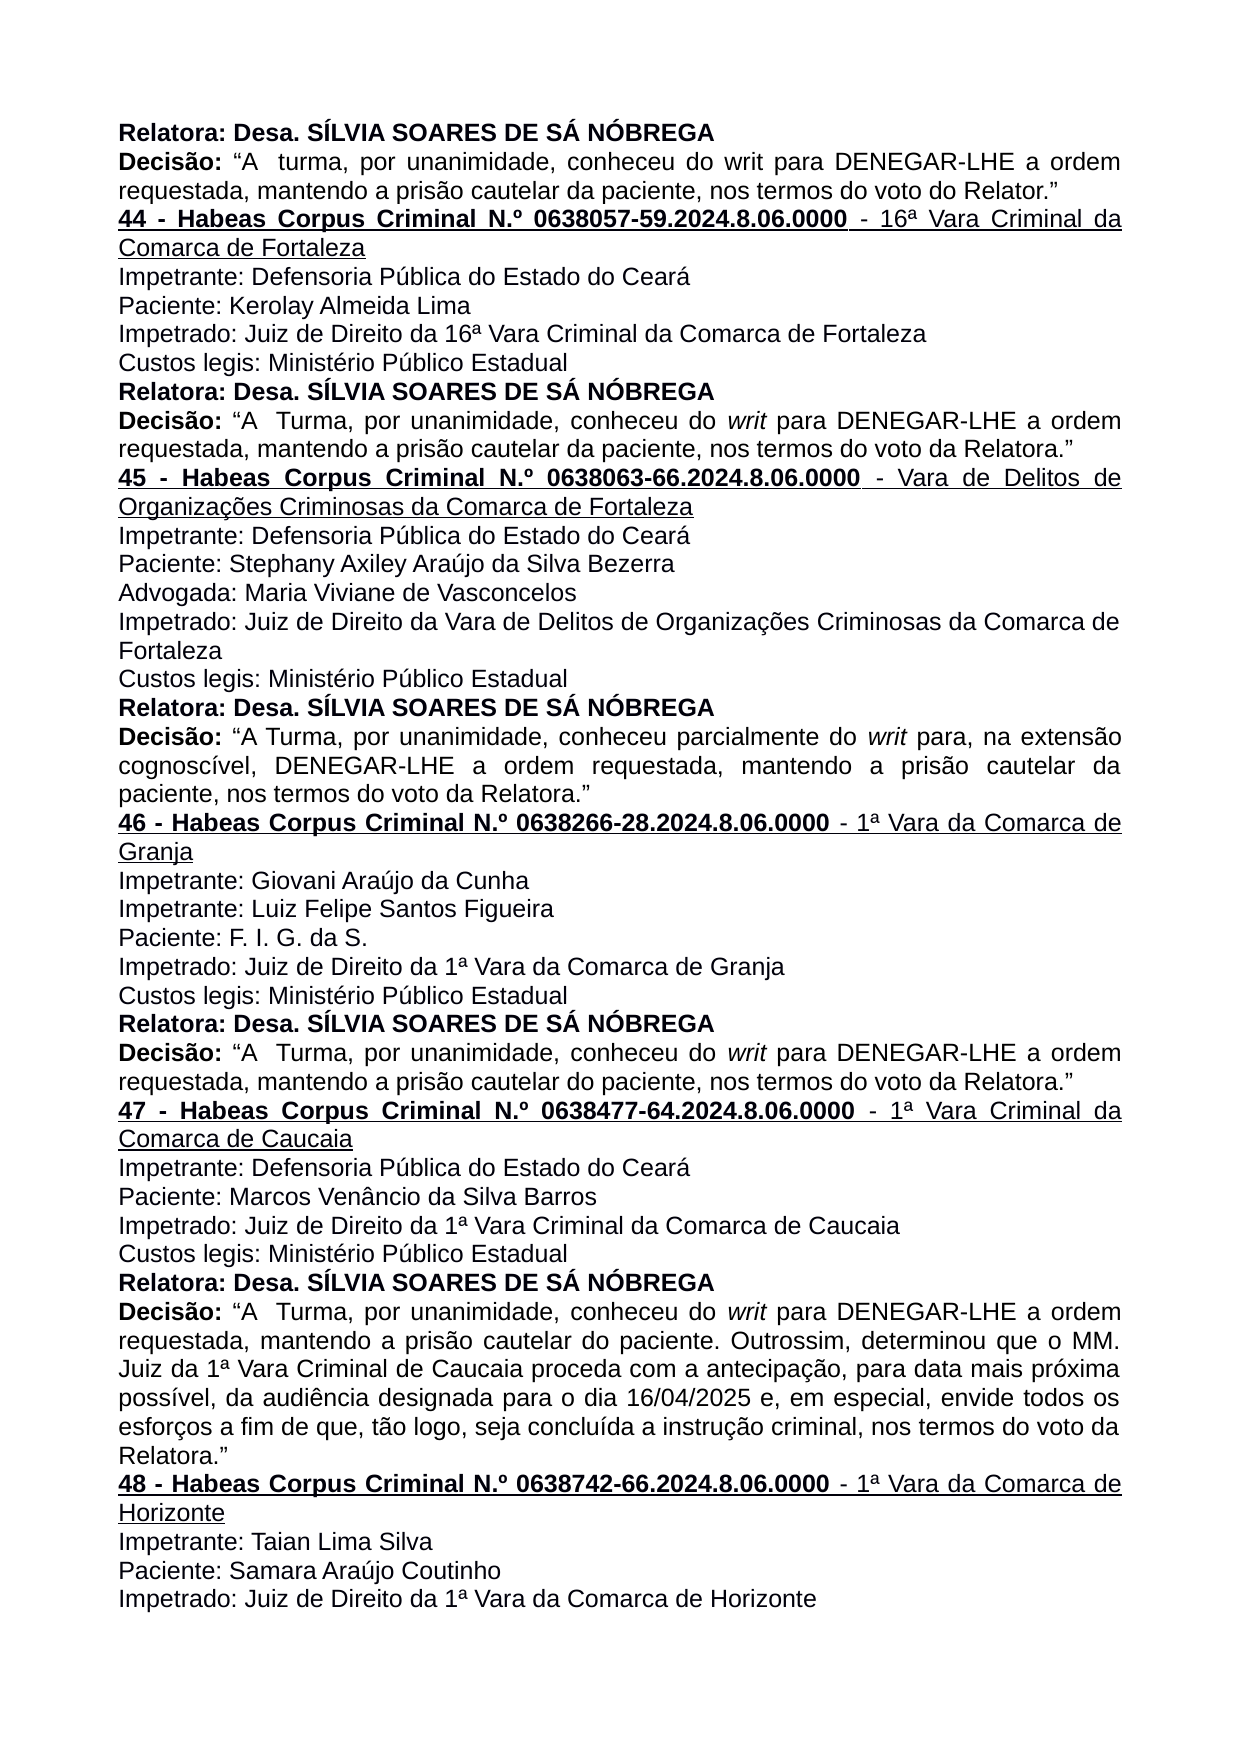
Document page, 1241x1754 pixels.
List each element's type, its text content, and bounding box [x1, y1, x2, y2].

text Impetrado: Juiz de Direito da 1ª Vara Criminal da Comarca de Caucaia [118, 1211, 1122, 1239]
text Comarca de Fortaleza [118, 230, 1122, 262]
text 46 - Habeas Corpus Criminal N.º 0638266-28.2024.8.06.0000 - 1ª Vara da Comarca de [118, 808, 1122, 833]
text Relatora: Desa. SÍLVIA SOARES DE SÁ NÓBREGA [118, 1268, 1122, 1297]
text 44 - Habeas Corpus Criminal N.º 0638057-59.2024.8.06.0000 - 16ª Vara Criminal da [118, 204, 1122, 229]
text Decisão: “A Turma, por unanimidade, conheceu do writ para DENEGAR-LHE a ordem requestada, mantendo a prisão cautelar da paciente, nos termos do voto da Relatora.” [118, 406, 1122, 463]
text Impetrado: Juiz de Direito da 1ª Vara da Comarca de Horizonte [118, 1584, 1122, 1613]
text Relatora: Desa. SÍLVIA SOARES DE SÁ NÓBREGA [118, 693, 1122, 722]
text Impetrante: Giovani Araújo da Cunha [118, 866, 1122, 894]
text Custos legis: Ministério Público Estadual [118, 348, 1122, 377]
text Advogada: Maria Viviane de Vasconcelos [118, 578, 1122, 607]
text Granja [118, 834, 1122, 866]
text Custos legis: Ministério Público Estadual [118, 1239, 1122, 1268]
text Horizonte [118, 1496, 1122, 1527]
text Impetrante: Luiz Felipe Santos Figueira [118, 894, 1122, 923]
text Paciente: Kerolay Almeida Lima [118, 291, 1122, 319]
text Relatora: Desa. SÍLVIA SOARES DE SÁ NÓBREGA [118, 1009, 1122, 1038]
text Impetrante: Defensoria Pública do Estado do Ceará [118, 1153, 1122, 1182]
text Impetrado: Juiz de Direito da 1ª Vara da Comarca de Granja [118, 952, 1122, 981]
text Impetrado: Juiz de Direito da 16ª Vara Criminal da Comarca de Fortaleza [118, 319, 1122, 348]
text Decisão: “A turma, por unanimidade, conheceu do writ para DENEGAR-LHE a ordem requestada, mantendo a prisão cautelar da paciente, nos termos do voto do Relator.” [118, 147, 1122, 204]
text Impetrante: Defensoria Pública do Estado do Ceará [118, 262, 1122, 291]
text 47 - Habeas Corpus Criminal N.º 0638477-64.2024.8.06.0000 - 1ª Vara Criminal da [118, 1096, 1122, 1121]
text Paciente: Samara Araújo Coutinho [118, 1556, 1122, 1584]
text Decisão: “A Turma, por unanimidade, conheceu do writ para DENEGAR-LHE a ordem requestada, mantendo a prisão cautelar do paciente, nos termos do voto da Relatora.” [118, 1038, 1122, 1096]
text Decisão: “A Turma, por unanimidade, conheceu parcialmente do writ para, na extensão cognoscível, DENEGAR-LHE a ordem requestada, mantendo a prisão cautelar da paciente, nos termos do voto da Relatora.” [118, 722, 1122, 808]
text Relatora: Desa. SÍLVIA SOARES DE SÁ NÓBREGA [118, 377, 1122, 406]
text Comarca de Caucaia [118, 1122, 1122, 1153]
text Custos legis: Ministério Público Estadual [118, 981, 1122, 1009]
text Impetrante: Taian Lima Silva [118, 1527, 1122, 1556]
text Impetrado: Juiz de Direito da Vara de Delitos de Organizações Criminosas da Comarca de Fortaleza [118, 607, 1122, 664]
text Custos legis: Ministério Público Estadual [118, 664, 1122, 693]
text Paciente: F. I. G. da S. [118, 923, 1122, 952]
text Decisão: “A Turma, por unanimidade, conheceu do writ para DENEGAR-LHE a ordem requestada, mantendo a prisão cautelar do paciente. Outrossim, determinou que o MM. Juiz da 1ª Vara Criminal de Caucaia proceda com a antecipação, para data mais próxima possível, da audiência designada para o dia 16/04/2025 e, em especial, envide todos os esforços a fim de que, tão logo, seja concluída a instrução criminal, nos termos do voto da Relatora.” [118, 1297, 1122, 1469]
text Paciente: Marcos Venâncio da Silva Barros [118, 1182, 1122, 1211]
text 45 - Habeas Corpus Criminal N.º 0638063-66.2024.8.06.0000 - Vara de Delitos de [118, 463, 1122, 488]
text Organizações Criminosas da Comarca de Fortaleza [118, 489, 1122, 521]
text Impetrante: Defensoria Pública do Estado do Ceará [118, 521, 1122, 549]
text 48 - Habeas Corpus Criminal N.º 0638742-66.2024.8.06.0000 - 1ª Vara da Comarca de [118, 1469, 1122, 1494]
text Relatora: Desa. SÍLVIA SOARES DE SÁ NÓBREGA [118, 118, 1122, 147]
text Paciente: Stephany Axiley Araújo da Silva Bezerra [118, 549, 1122, 578]
